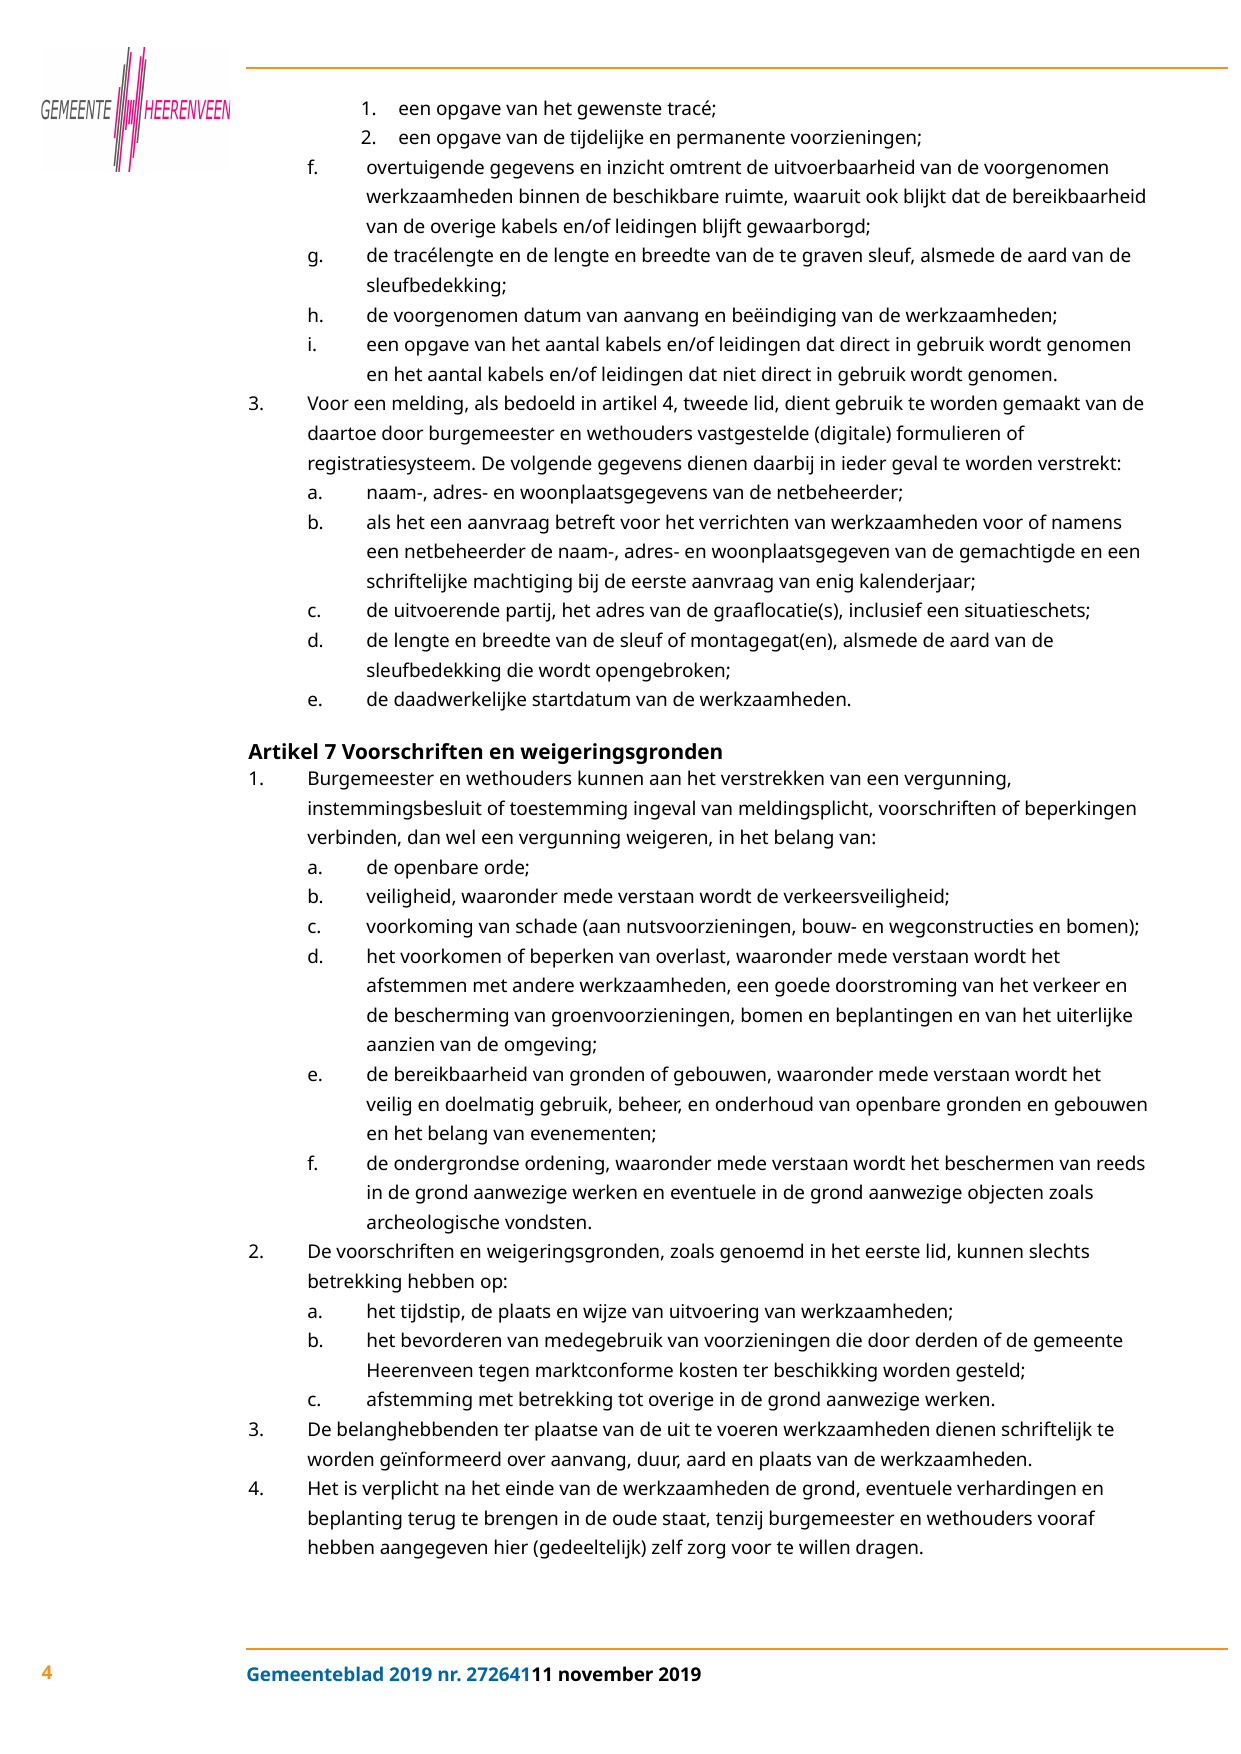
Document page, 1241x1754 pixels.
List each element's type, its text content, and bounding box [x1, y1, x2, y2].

list de ondergrondse ordening, waaronder mede verstaan wordt het beschermen van reeds in de grond aanwezige werken en eventuele in de grond aanwezige objecten zoals archeologische vondsten. [307, 1150, 1152, 1235]
list naam-, adres- en woonplaatsgegevens van de netbeheerder; [307, 479, 1152, 505]
list voorkoming van schade (aan nutsvoorzieningen, bouw- en wegconstructies en bomen); [307, 913, 1152, 939]
list het tijdstip, de plaats en wijze van uitvoering van werkzaamheden; [307, 1298, 1152, 1323]
list overtuigende gegevens en inzicht omtrent de uitvoerbaarheid van de voorgenomen werkzaamheden binnen de beschikbare ruimte, waaruit ook blijkt dat de bereikbaarheid van de overige kabels en/of leidingen blijft gewaarborgd; [307, 154, 1152, 239]
list de daadwerkelijke startdatum van de werkzaamheden. [307, 686, 1152, 712]
list de voorgenomen datum van aanvang en beëindiging van de werkzaamheden; [307, 302, 1152, 328]
list een opgave van het aantal kabels en/of leidingen dat direct in gebruik wordt genomen en het aantal kabels en/of leidingen dat niet direct in gebruik wordt genomen. [307, 331, 1152, 387]
list als het een aanvraag betreft voor het verrichten van werkzaamheden voor of namens een netbeheerder de naam-, adres- en woonplaatsgegeven van de gemachtigde en een schriftelijke machtiging bij de eerste aanvraag van enig kalenderjaar; [307, 509, 1152, 594]
picture [41, 47, 231, 172]
list veiligheid, waaronder mede verstaan wordt de verkeersveiligheid; [307, 884, 1152, 909]
list de uitvoerende partij, het adres van de graaflocatie(s), inclusief een situatieschets; [307, 598, 1152, 623]
list de openbare orde; [307, 854, 1152, 880]
list de tracélengte en de lengte en breedte van de te graven sleuf, alsmede de aard van de sleufbedekking; [307, 243, 1152, 298]
text Artikel 7 Voorschriften en weigeringsgronden [248, 737, 1152, 765]
list het bevorderen van medegebruik van voorzieningen die door derden of de gemeente Heerenveen tegen marktconforme kosten ter beschikking worden gesteld; [307, 1327, 1152, 1383]
list Burgemeester en wethouders kunnen aan het verstrekken van een vergunning, instemmingsbesluit of toestemming ingeval van meldingsplicht, voorschriften of beperkingen verbinden, dan wel een vergunning weigeren, in het belang van: [248, 765, 1152, 850]
list De belanghebbenden ter plaatse van de uit te voeren werkzaamheden dienen schriftelijk te worden geïnformeerd over aanvang, duur, aard en plaats van de werkzaamheden. [248, 1416, 1152, 1471]
list een opgave van het gewenste tracé; [361, 95, 1152, 121]
list afstemming met betrekking tot overige in de grond aanwezige werken. [307, 1387, 1152, 1412]
list De voorschriften en weigeringsgronden, zoals genoemd in het eerste lid, kunnen slechts betrekking hebben op: [248, 1239, 1152, 1294]
list een opgave van de tijdelijke en permanente voorzieningen; [361, 124, 1152, 150]
list Het is verplicht na het einde van de werkzaamheden de grond, eventuele verhardingen en beplanting terug te brengen in de oude staat, tenzij burgemeester en wethouders vooraf hebben aangegeven hier (gedeeltelijk) zelf zorg voor te willen dragen. [248, 1475, 1152, 1560]
list de lengte en breedte van de sleuf of montagegat(en), alsmede de aard van de sleufbedekking die wordt opengebroken; [307, 627, 1152, 683]
list het voorkomen of beperken van overlast, waaronder mede verstaan wordt het afstemmen met andere werkzaamheden, een goede doorstroming van het verkeer en de bescherming van groenvoorzieningen, bomen en beplantingen en van het uiterlijke aanzien van de omgeving; [307, 943, 1152, 1057]
list de bereikbaarheid van gronden of gebouwen, waaronder mede verstaan wordt het veilig en doelmatig gebruik, beheer, en onderhoud van openbare gronden en gebouwen en het belang van evenementen; [307, 1061, 1152, 1146]
list Voor een melding, als bedoeld in artikel 4, tweede lid, dient gebruik te worden gemaakt van de daartoe door burgemeester en wethouders vastgestelde (digitale) formulieren of registratiesysteem. De volgende gegevens dienen daarbij in ieder geval te worden verstrekt: [248, 391, 1152, 476]
